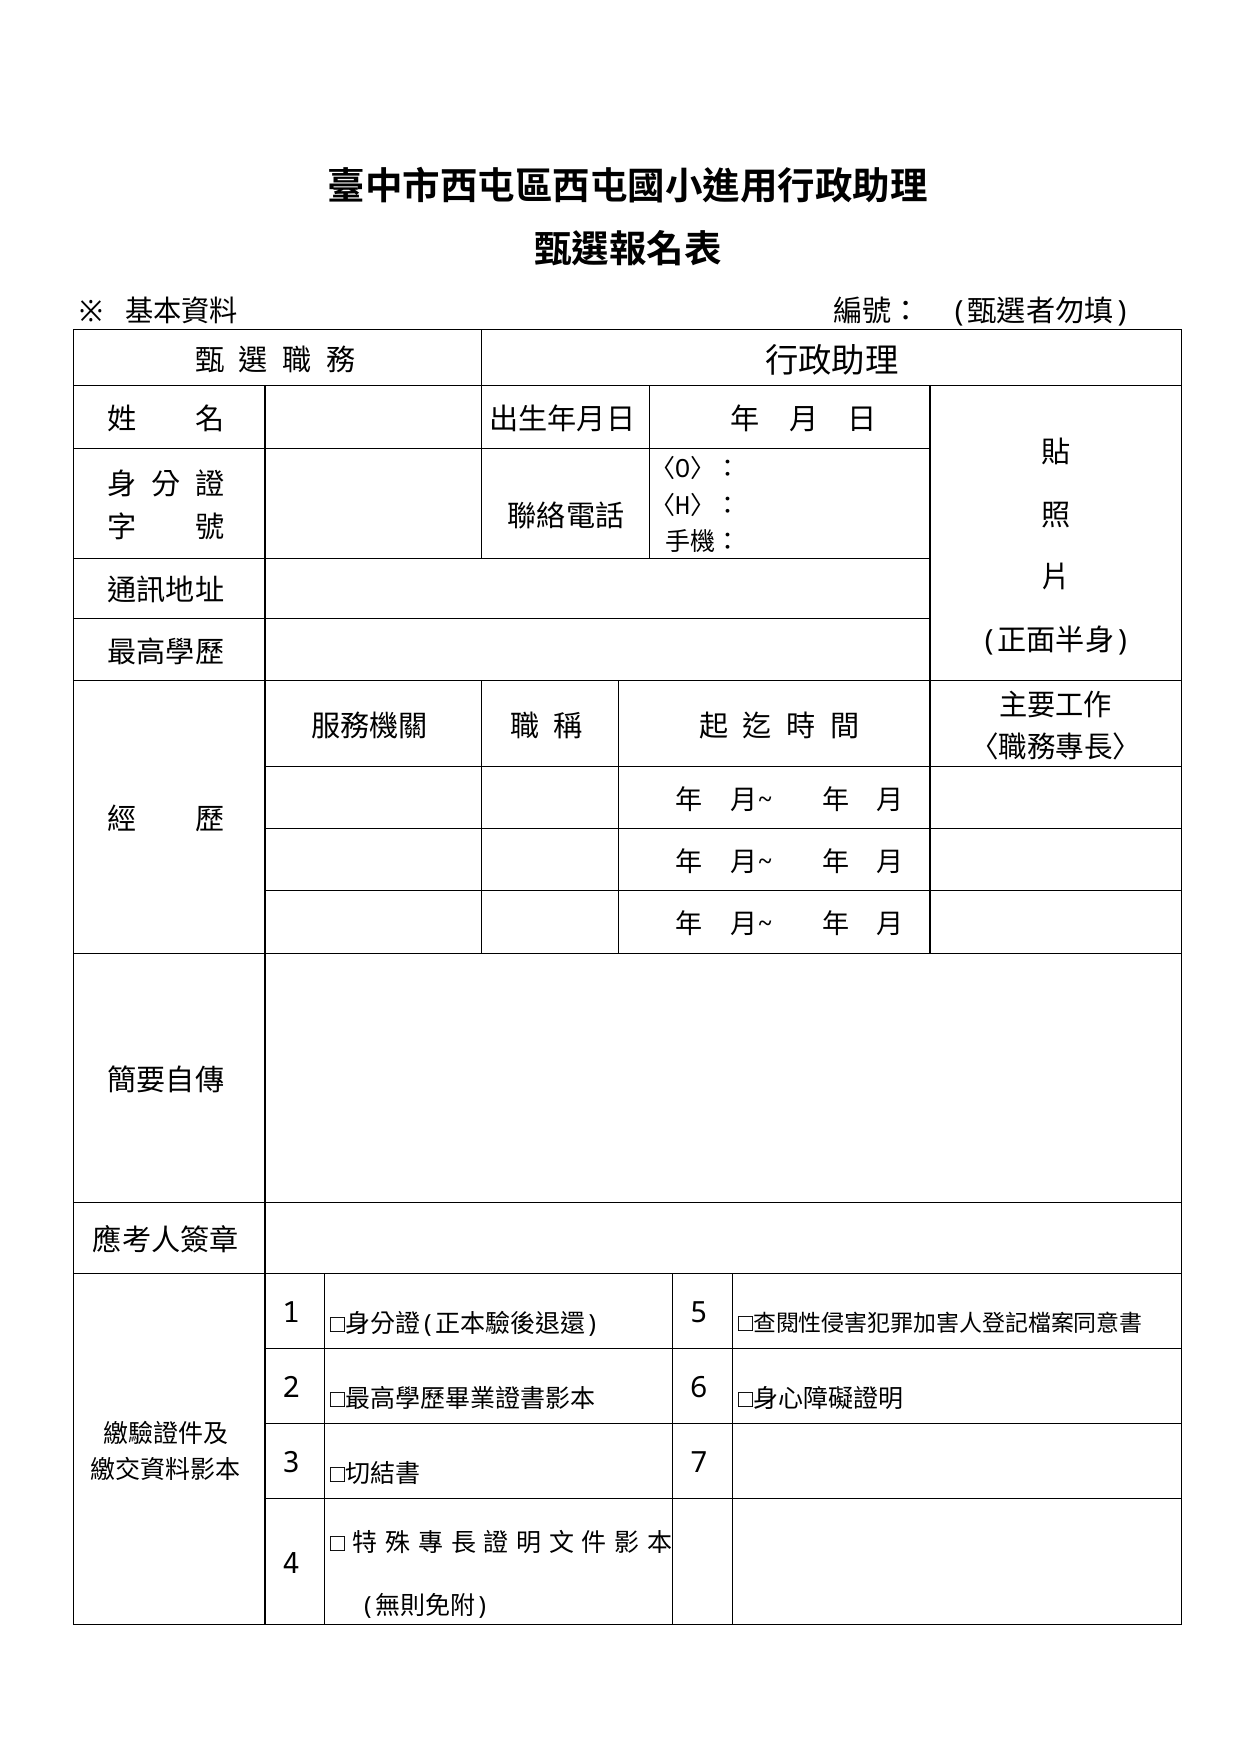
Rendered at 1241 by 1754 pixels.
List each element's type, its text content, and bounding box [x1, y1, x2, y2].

table_cell 2 [266, 1349, 324, 1423]
table_cell [266, 829, 481, 890]
table_cell □查閱性侵害犯罪加害人登記檔案同意書 [733, 1274, 1181, 1348]
table_cell 經 歷 [74, 681, 264, 953]
table_cell 1 [266, 1274, 324, 1348]
table_cell 年 月~ 年 月 [619, 891, 929, 953]
table_cell [482, 829, 618, 890]
table_cell [266, 767, 481, 828]
table_cell [482, 891, 618, 953]
table_cell 4 [266, 1499, 324, 1624]
table_cell 貼 照 片 (正面半身) [931, 386, 1181, 680]
table_cell 出生年月日 [482, 386, 649, 448]
table_cell 繳驗證件及 繳交資料影本 [74, 1274, 264, 1624]
table_cell □最高學歷畢業證書影本 [325, 1349, 672, 1423]
text 甄選報名表 [74, 204, 1181, 267]
table_cell 6 [673, 1349, 732, 1423]
text 臺中市西屯區西屯國小進用行政助理 [74, 142, 1181, 204]
table_cell 年 月~ 年 月 [619, 829, 929, 890]
table_cell [266, 954, 1181, 1202]
table_cell 5 [673, 1274, 732, 1348]
table_cell 〈O〉： 〈H〉： 手機： [650, 449, 929, 558]
table_cell 服務機關 [266, 681, 481, 766]
table_cell [266, 449, 481, 558]
table_cell 年 月~ 年 月 [619, 767, 929, 828]
table_cell 3 [266, 1424, 324, 1498]
table_cell [733, 1424, 1181, 1498]
table_cell 應考人簽章 [74, 1203, 264, 1273]
table_cell 簡要自傳 [74, 954, 264, 1202]
table_header 行政助理 [482, 330, 1181, 385]
table_cell [931, 767, 1181, 828]
table_cell [931, 829, 1181, 890]
table_cell 主要工作 〈職務專長〉 [931, 681, 1181, 766]
table_cell □切結書 [325, 1424, 672, 1498]
table_cell □身心障礙證明 [733, 1349, 1181, 1423]
table_cell [266, 619, 929, 680]
table_cell [733, 1499, 1181, 1624]
table_cell 起 迄 時 間 [619, 681, 929, 766]
text ※ 基本資料 編號： (甄選者勿填) [74, 267, 1181, 329]
table_cell 身 分 證 字 號 [74, 449, 264, 558]
table_cell [266, 559, 929, 617]
table_cell □身分證(正本驗後退還) [325, 1274, 672, 1348]
table_cell [673, 1499, 732, 1624]
table_cell 聯絡電話 [482, 449, 649, 558]
table_cell [266, 386, 481, 448]
table_cell 通訊地址 [74, 559, 264, 617]
table_cell [931, 891, 1181, 953]
table_cell 職 稱 [482, 681, 618, 766]
table_cell □特殊專長證明文件影本 (無則免附) [325, 1499, 672, 1624]
table_cell [482, 767, 618, 828]
table_cell 年 月 日 [650, 386, 929, 448]
table_header 甄 選 職 務 [74, 330, 481, 385]
table_cell 7 [673, 1424, 732, 1498]
table_cell 最高學歷 [74, 619, 264, 680]
table_cell [266, 891, 481, 953]
table_cell [266, 1203, 1181, 1273]
table_cell 姓 名 [74, 386, 264, 448]
